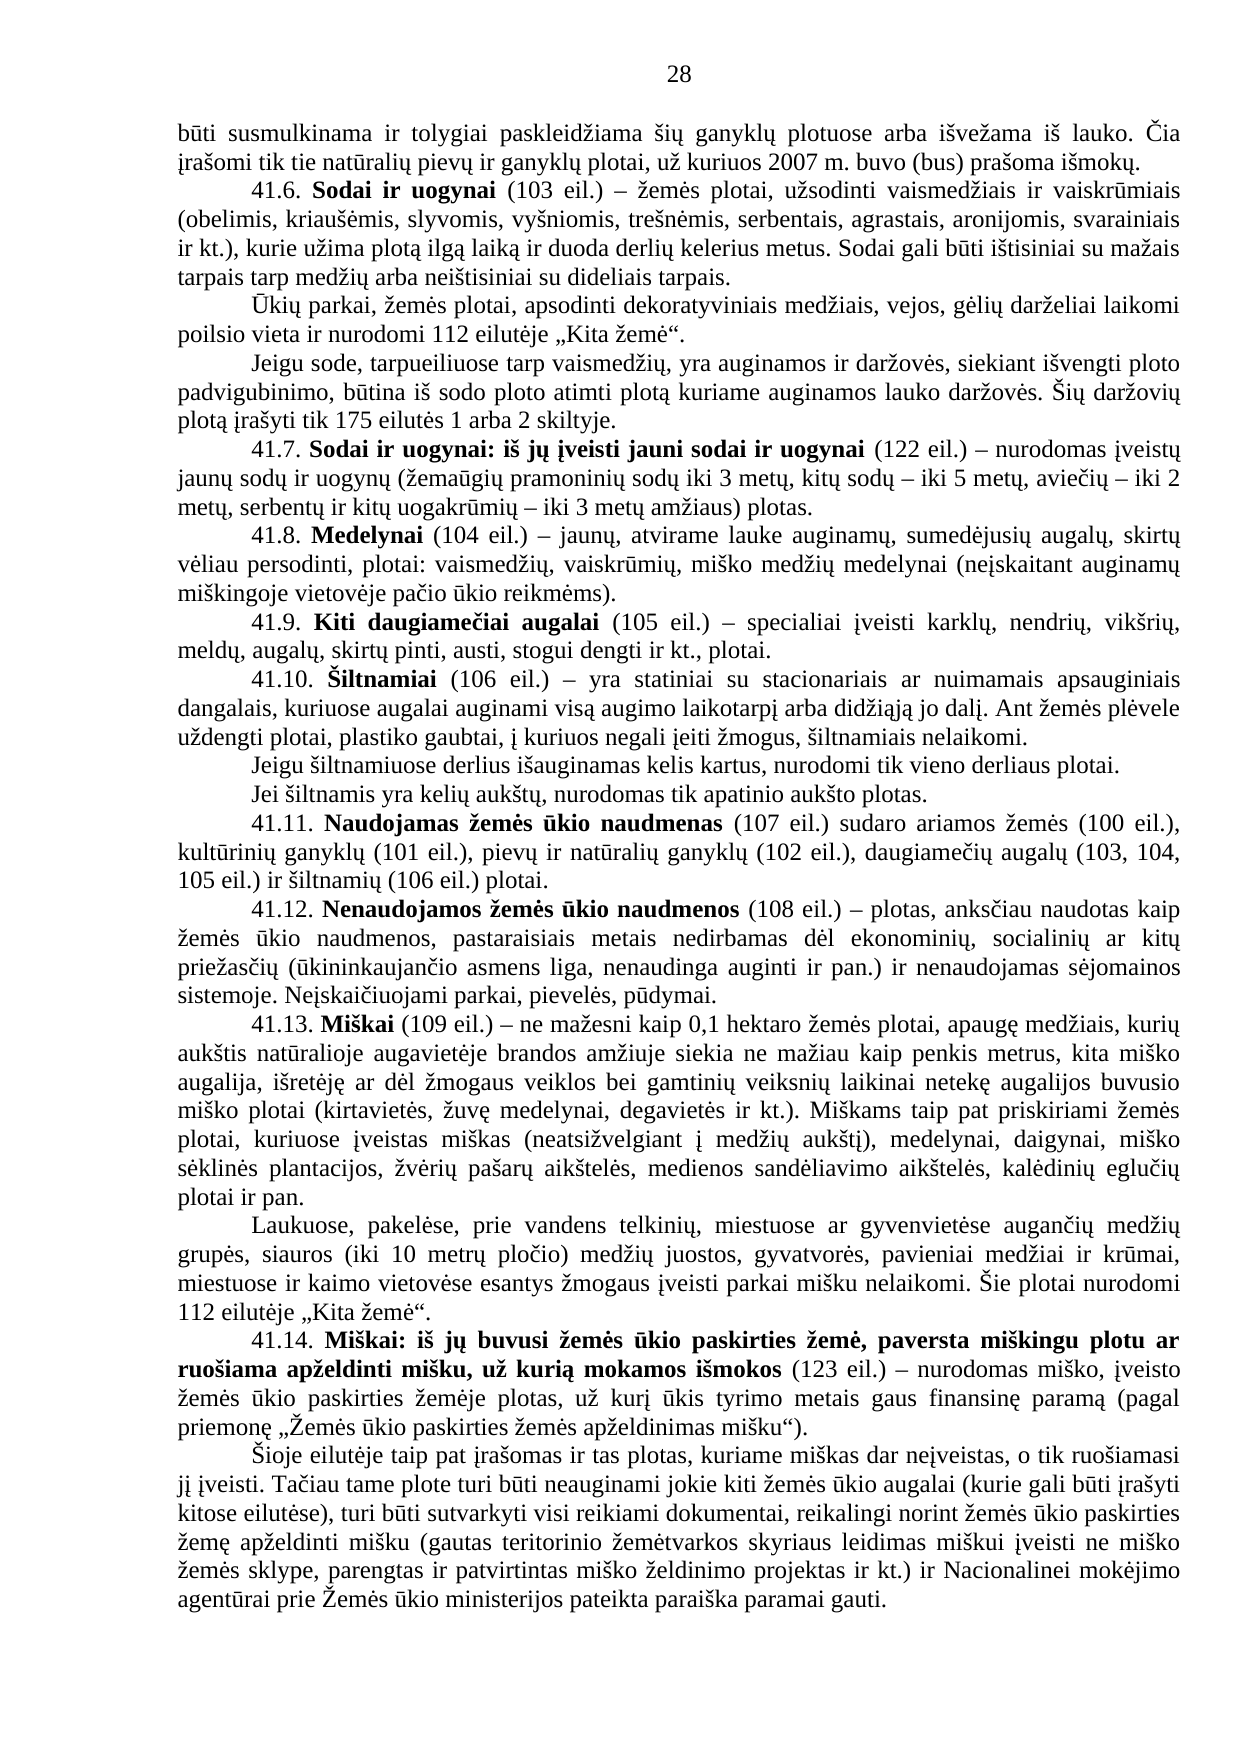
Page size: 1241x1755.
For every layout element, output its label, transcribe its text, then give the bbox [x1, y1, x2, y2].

text Jeigu sode, tarpueiliuose tarp vaismedžių, yra auginamos ir daržovės, siekiant išvengti ploto padvigubinimo, būtina iš sodo ploto atimti plotą kuriame auginamos lauko daržovės. Šių daržovių plotą įrašyti tik 175 eilutės 1 arba 2 skiltyje. [177, 348, 1181, 434]
text Ūkių parkai, žemės plotai, apsodinti dekoratyviniais medžiais, vejos, gėlių darželiai laikomi poilsio vieta ir nurodomi 112 eilutėje „Kita žemė“. [177, 291, 1181, 348]
text Laukuose, pakelėse, prie vandens telkinių, miestuose ar gyvenvietėse augančių medžių grupės, siauros (iki 10 metrų pločio) medžių juostos, gyvatvorės, pavieniai medžiai ir krūmai, miestuose ir kaimo vietovėse esantys žmogaus įveisti parkai mišku nelaikomi. Šie plotai nurodomi 112 eilutėje „Kita žemė“. [177, 1211, 1181, 1326]
text 41.13. Miškai (109 eil.) – ne mažesni kaip 0,1 hektaro žemės plotai, apaugę medžiais, kurių aukštis natūralioje augavietėje brandos amžiuje siekia ne mažiau kaip penkis metrus, kita miško augalija, išretėję ar dėl žmogaus veiklos bei gamtinių veiksnių laikinai netekę augalijos buvusio miško plotai (kirtavietės, žuvę medelynai, degavietės ir kt.). Miškams taip pat priskiriami žemės plotai, kuriuose įveistas miškas (neatsižvelgiant į medžių aukštį), medelynai, daigynai, miško sėklinės plantacijos, žvėrių pašarų aikštelės, medienos sandėliavimo aikštelės, kalėdinių eglučių plotai ir pan. [177, 1009, 1181, 1211]
text 41.11. Naudojamas žemės ūkio naudmenas (107 eil.) sudaro ariamos žemės (100 eil.), kultūrinių ganyklų (101 eil.), pievų ir natūralių ganyklų (102 eil.), daugiamečių augalų (103, 104, 105 eil.) ir šiltnamių (106 eil.) plotai. [177, 808, 1181, 894]
text 41.9. Kiti daugiamečiai augalai (105 eil.) – specialiai įveisti karklų, nendrių, vikšrių, meldų, augalų, skirtų pinti, austi, stogui dengti ir kt., plotai. [177, 607, 1181, 664]
text 41.7. Sodai ir uogynai: iš jų įveisti jauni sodai ir uogynai (122 eil.) – nurodomas įveistų jaunų sodų ir uogynų (žemaūgių pramoninių sodų iki 3 metų, kitų sodų – iki 5 metų, aviečių – iki 2 metų, serbentų ir kitų uogakrūmių – iki 3 metų amžiaus) plotas. [177, 434, 1181, 521]
text būti susmulkinama ir tolygiai paskleidžiama šių ganyklų plotuose arba išvežama iš lauko. Čia įrašomi tik tie natūralių pievų ir ganyklų plotai, už kuriuos 2007 m. buvo (bus) prašoma išmokų. [177, 118, 1181, 176]
text Jei šiltnamis yra kelių aukštų, nurodomas tik apatinio aukšto plotas. [177, 779, 1181, 808]
text 41.12. Nenaudojamos žemės ūkio naudmenos (108 eil.) – plotas, anksčiau naudotas kaip žemės ūkio naudmenos, pastaraisiais metais nedirbamas dėl ekonominių, socialinių ar kitų priežasčių (ūkininkaujančio asmens liga, nenaudinga auginti ir pan.) ir nenaudojamas sėjomainos sistemoje. Neįskaičiuojami parkai, pievelės, pūdymai. [177, 894, 1181, 1009]
text 41.8. Medelynai (104 eil.) – jaunų, atvirame lauke auginamų, sumedėjusių augalų, skirtų vėliau persodinti, plotai: vaismedžių, vaiskrūmių, miško medžių medelynai (neįskaitant auginamų miškingoje vietovėje pačio ūkio reikmėms). [177, 521, 1181, 607]
text Jeigu šiltnamiuose derlius išauginamas kelis kartus, nurodomi tik vieno derliaus plotai. [177, 751, 1181, 779]
text 41.6. Sodai ir uogynai (103 eil.) – žemės plotai, užsodinti vaismedžiais ir vaiskrūmiais (obelimis, kriaušėmis, slyvomis, vyšniomis, trešnėmis, serbentais, agrastais, aronijomis, svarainiais ir kt.), kurie užima plotą ilgą laiką ir duoda derlių kelerius metus. Sodai gali būti ištisiniai su mažais tarpais tarp medžių arba neištisiniai su dideliais tarpais. [177, 176, 1181, 291]
text Šioje eilutėje taip pat įrašomas ir tas plotas, kuriame miškas dar neįveistas, o tik ruošiamasi jį įveisti. Tačiau tame plote turi būti neauginami jokie kiti žemės ūkio augalai (kurie gali būti įrašyti kitose eilutėse), turi būti sutvarkyti visi reikiami dokumentai, reikalingi norint žemės ūkio paskirties žemę apželdinti mišku (gautas teritorinio žemėtvarkos skyriaus leidimas miškui įveisti ne miško žemės sklype, parengtas ir patvirtintas miško želdinimo projektas ir kt.) ir Nacionalinei mokėjimo agentūrai prie Žemės ūkio ministerijos pateikta paraiška paramai gauti. [177, 1441, 1181, 1613]
text 41.14. Miškai: iš jų buvusi žemės ūkio paskirties žemė, paversta miškingu plotu ar ruošiama apželdinti mišku, už kurią mokamos išmokos (123 eil.) – nurodomas miško, įveisto žemės ūkio paskirties žemėje plotas, už kurį ūkis tyrimo metais gaus finansinę paramą (pagal priemonę „Žemės ūkio paskirties žemės apželdinimas mišku“). [177, 1326, 1181, 1441]
text 41.10. Šiltnamiai (106 eil.) – yra statiniai su stacionariais ar nuimamais apsauginiais dangalais, kuriuose augalai auginami visą augimo laikotarpį arba didžiąją jo dalį. Ant žemės plėvele uždengti plotai, plastiko gaubtai, į kuriuos negali įeiti žmogus, šiltnamiais nelaikomi. [177, 664, 1181, 751]
